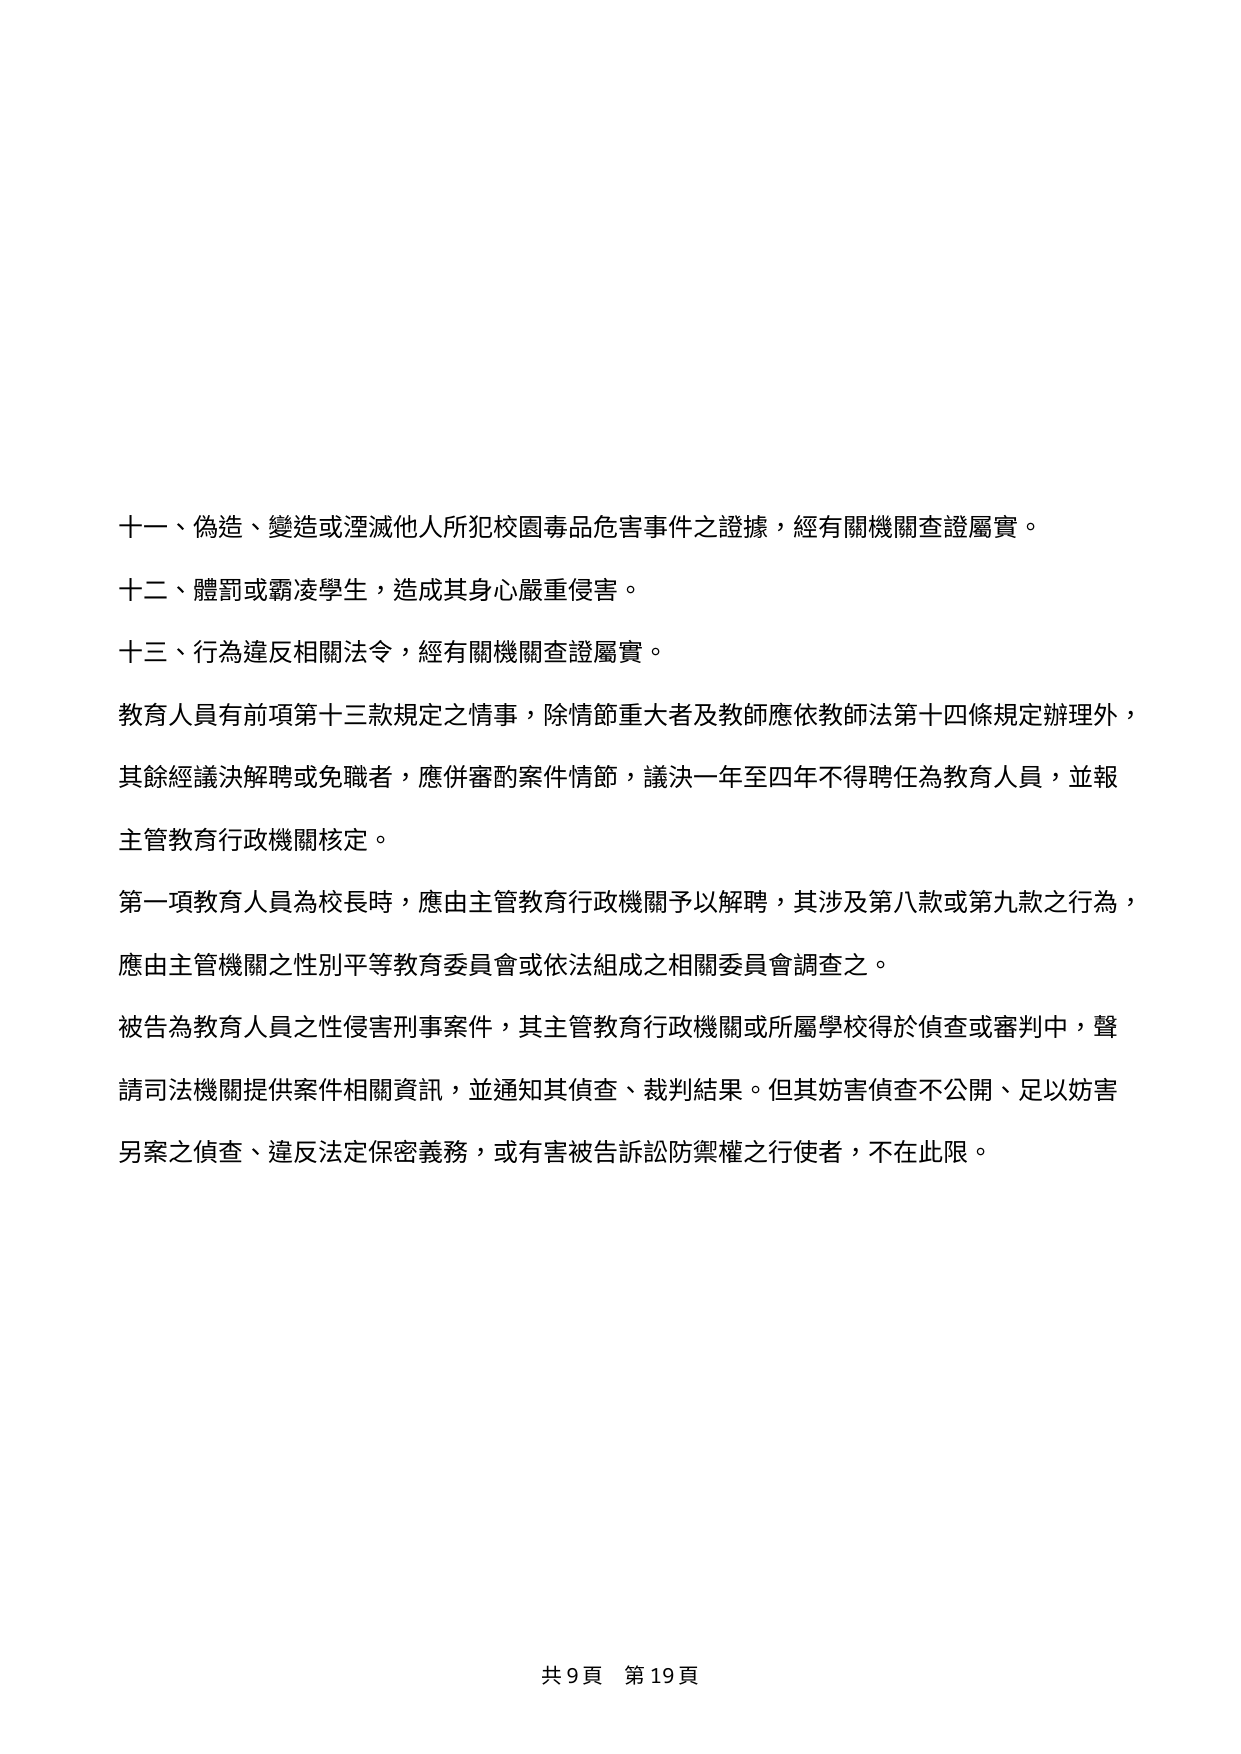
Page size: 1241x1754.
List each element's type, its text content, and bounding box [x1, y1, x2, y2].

text 教育人員有前項第十三款規定之情事，除情節重大者及教師應依教師法第十四條規定辦理外，其餘經議決解聘或免職者，應併審酌案件情節，議決一年至四年不得聘任為教育人員，並報主管教育行政機關核定。 [118, 672, 1122, 859]
text 被告為教育人員之性侵害刑事案件，其主管教育行政機關或所屬學校得於偵查或審判中，聲請司法機關提供案件相關資訊，並通知其偵查、裁判結果。但其妨害偵查不公開、足以妨害另案之偵查、違反法定保密義務，或有害被告訴訟防禦權之行使者，不在此限。 [118, 984, 1122, 1172]
text 第一項教育人員為校長時，應由主管教育行政機關予以解聘，其涉及第八款或第九款之行為，應由主管機關之性別平等教育委員會或依法組成之相關委員會調查之。 [118, 859, 1122, 984]
text 十二、體罰或霸凌學生，造成其身心嚴重侵害。 [118, 547, 1122, 609]
text 十三、行為違反相關法令，經有關機關查證屬實。 [118, 609, 1122, 672]
text 十一、偽造、變造或湮滅他人所犯校園毒品危害事件之證據，經有關機關查證屬實。 [118, 484, 1122, 547]
